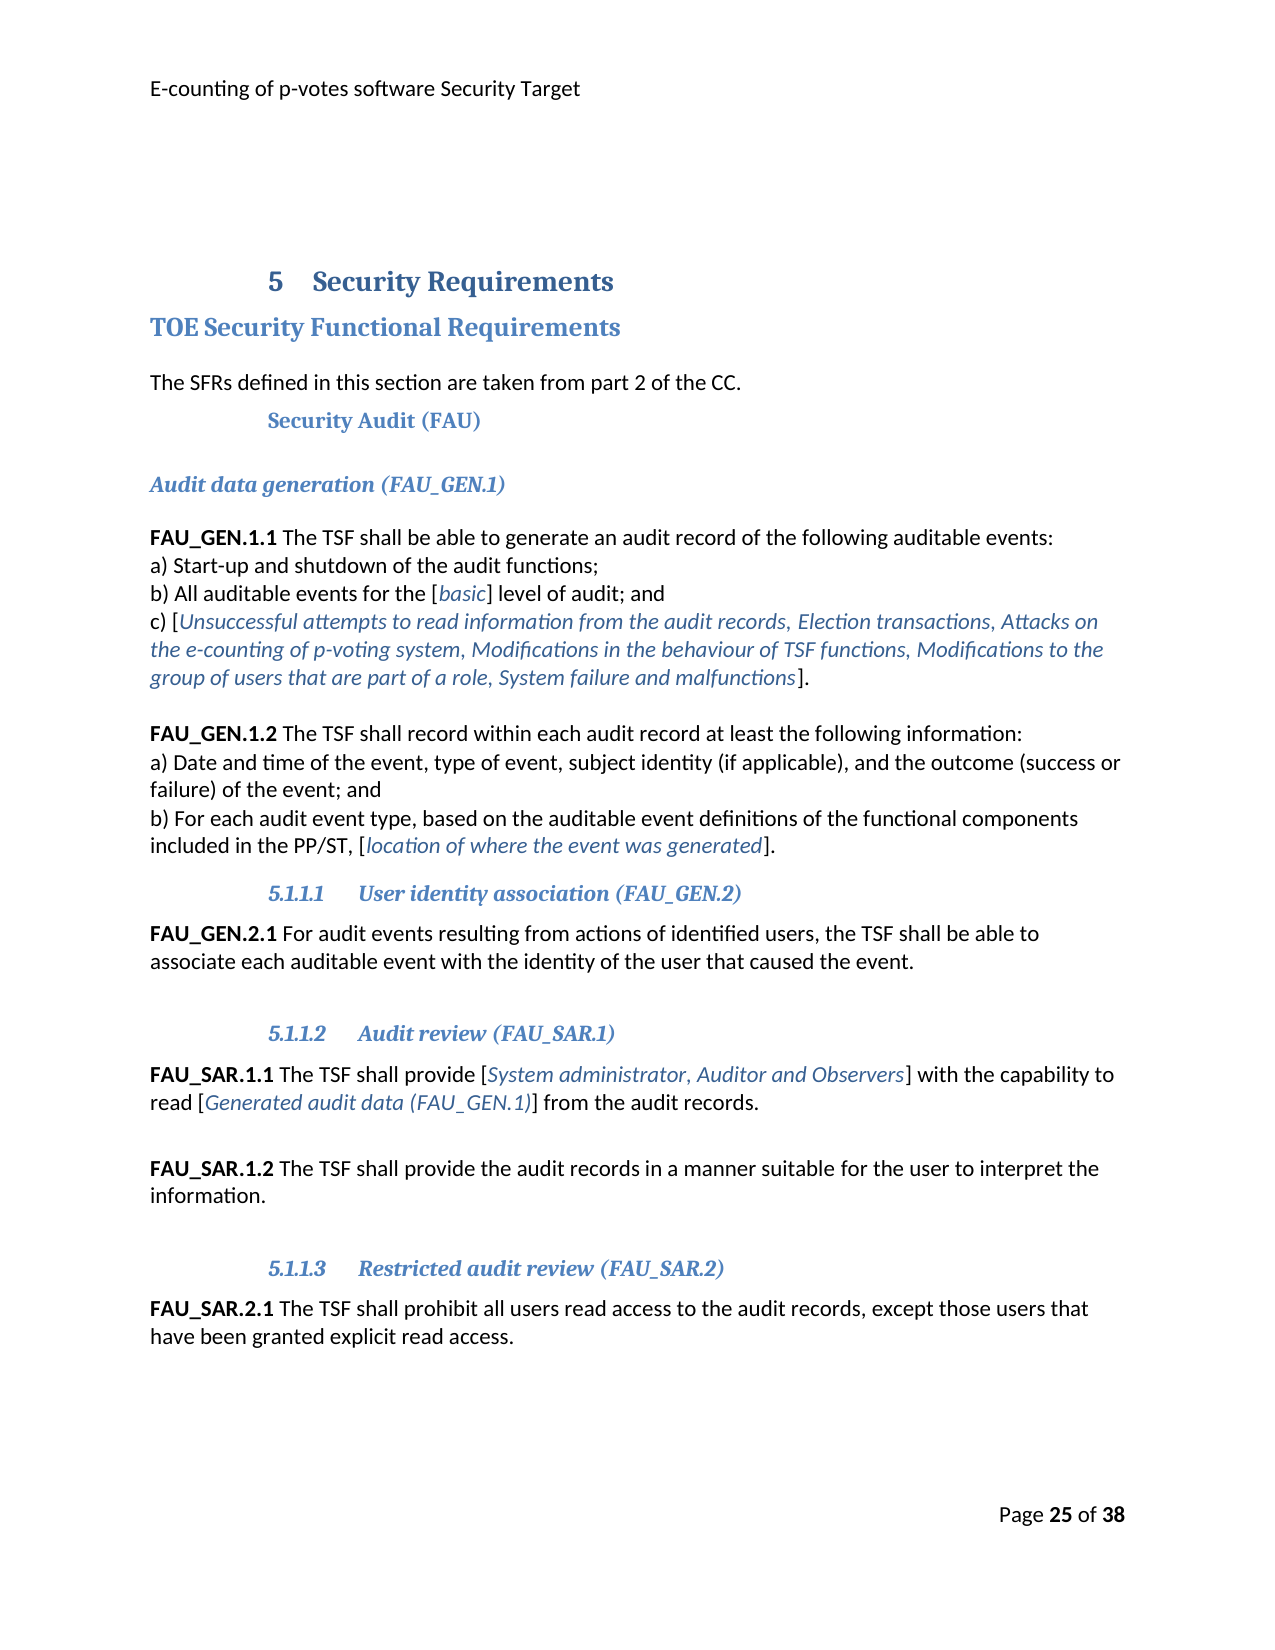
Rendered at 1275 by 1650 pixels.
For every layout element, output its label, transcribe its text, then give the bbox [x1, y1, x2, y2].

text c) [Unsuccessful attempts to read information from the audit records, Election transactions, Attacks on the e-counting of p-voting system, Modifications in the behaviour of TSF functions, Modifications to the group of users that are part of a role, System failure and malfunctions]. [150, 607, 1125, 692]
subtitle Audit review (FAU_SAR.1) [268, 1021, 1125, 1048]
text FAU_GEN.1.2 The TSF shall record within each audit record at least the following information: [150, 719, 1125, 748]
text FAU_GEN.1.1 The TSF shall be able to generate an audit record of the following auditable events: [150, 523, 1125, 551]
subtitle Restricted audit review (FAU_SAR.2) [268, 1256, 1125, 1282]
subtitle TOE Security Functional Requirements [150, 312, 1125, 343]
text FAU_GEN.2.1 For audit events resulting from actions of identified users, the TSF shall be able to associate each auditable event with the identity of the user that caused the event. [150, 919, 1125, 975]
text FAU_SAR.1.1 The TSF shall provide [System administrator, Auditor and Observers] with the capability to read [Generated audit data (FAU_GEN.1)] from the audit records. [150, 1060, 1125, 1116]
subtitle User identity association (FAU_GEN.2) [268, 881, 1125, 907]
text FAU_SAR.1.2 The TSF shall provide the audit records in a manner suitable for the user to interpret the information. [150, 1154, 1125, 1210]
subtitle Security Requirements [268, 266, 1125, 299]
text b) For each audit event type, based on the auditable event definitions of the functional components included in the PP/ST, [location of where the event was generated]. [150, 804, 1125, 860]
text b) All auditable events for the [basic] level of audit; and [150, 579, 1125, 607]
text a) Date and time of the event, type of event, subject identity (if applicable), and the outcome (success or failure) of the event; and [150, 748, 1125, 804]
subtitle Audit data generation (FAU_GEN.1) [150, 472, 1125, 498]
text FAU_SAR.2.1 The TSF shall prohibit all users read access to the audit records, except those users that have been granted explicit read access. [150, 1294, 1125, 1350]
text The SFRs defined in this section are taken from part 2 of the CC. [150, 368, 1125, 396]
subtitle Security Audit (FAU) [268, 408, 1125, 434]
text a) Start-up and shutdown of the audit functions; [150, 551, 1125, 579]
